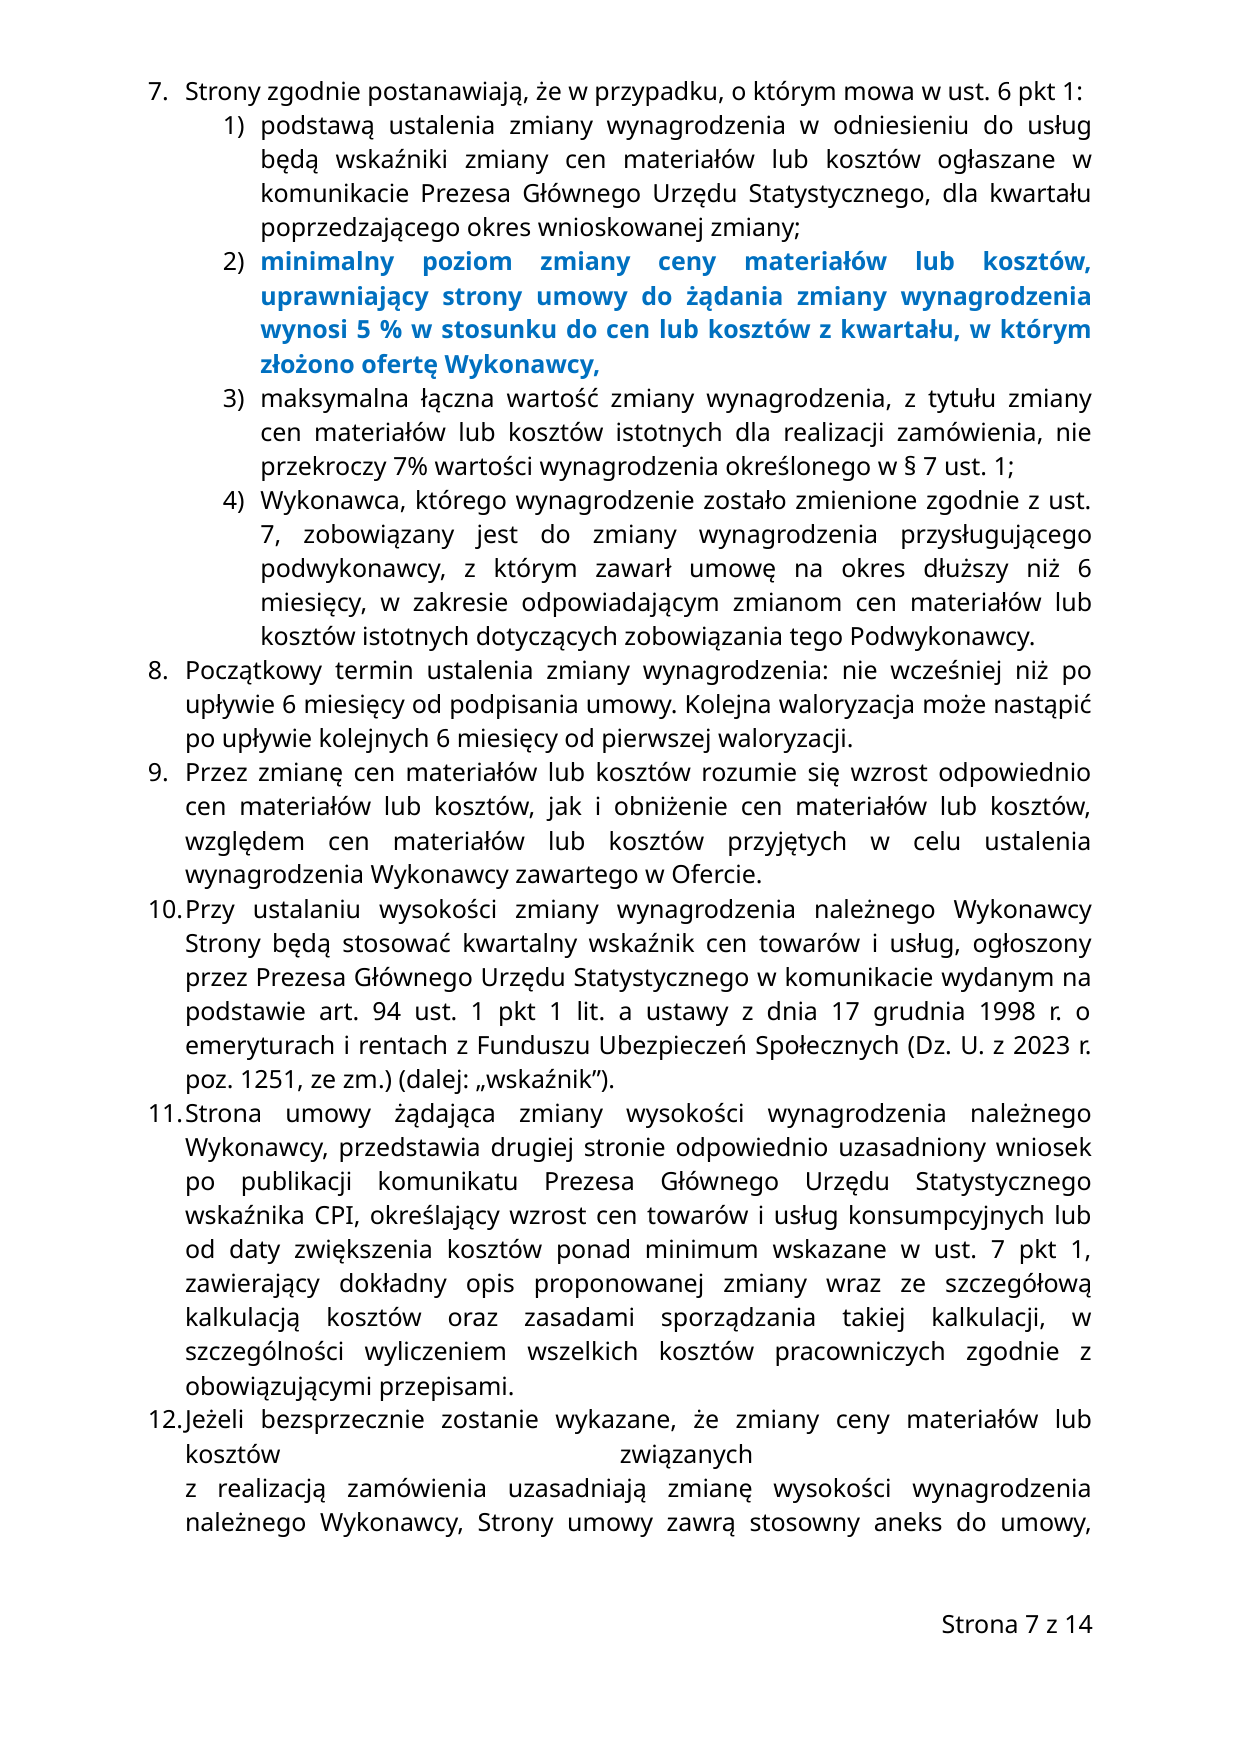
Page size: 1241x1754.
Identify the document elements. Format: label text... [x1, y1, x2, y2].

list Początkowy termin ustalenia zmiany wynagrodzenia: nie wcześniej niż po upływie 6 miesięcy od podpisania umowy. Kolejna waloryzacja może nastąpić po upływie kolejnych 6 miesięcy od pierwszej waloryzacji. [148, 653, 1093, 755]
list Przez zmianę cen materiałów lub kosztów rozumie się wzrost odpowiednio cen materiałów lub kosztów, jak i obniżenie cen materiałów lub kosztów, względem cen materiałów lub kosztów przyjętych w celu ustalenia wynagrodzenia Wykonawcy zawartego w Ofercie. [148, 755, 1093, 891]
list Wykonawca, którego wynagrodzenie zostało zmienione zgodnie z ust. 7, zobowiązany jest do zmiany wynagrodzenia przysługującego podwykonawcy, z którym zawarł umowę na okres dłuższy niż 6 miesięcy, w zakresie odpowiadającym zmianom cen materiałów lub kosztów istotnych dotyczących zobowiązania tego Podwykonawcy. [223, 482, 1093, 653]
list minimalny poziom zmiany ceny materiałów lub kosztów, uprawniający strony umowy do żądania zmiany wynagrodzenia wynosi 5 % w stosunku do cen lub kosztów z kwartału, w którym złożono ofertę Wykonawcy, [223, 244, 1093, 380]
list maksymalna łączna wartość zmiany wynagrodzenia, z tytułu zmiany cen materiałów lub kosztów istotnych dla realizacji zamówienia, nie przekroczy 7% wartości wynagrodzenia określonego w § 7 ust. 1; [223, 380, 1093, 482]
list Strony zgodnie postanawiają, że w przypadku, o którym mowa w ust. 6 pkt 1: [148, 74, 1093, 108]
list Przy ustalaniu wysokości zmiany wynagrodzenia należnego Wykonawcy Strony będą stosować kwartalny wskaźnik cen towarów i usług, ogłoszony przez Prezesa Głównego Urzędu Statystycznego w komunikacie wydanym na podstawie art. 94 ust. 1 pkt 1 lit. a ustawy z dnia 17 grudnia 1998 r. o emeryturach i rentach z Funduszu Ubezpieczeń Społecznych (Dz. U. z 2023 r. poz. 1251, ze zm.) (dalej: „wskaźnik”). [148, 891, 1093, 1096]
list podstawą ustalenia zmiany wynagrodzenia w odniesieniu do usług będą wskaźniki zmiany cen materiałów lub kosztów ogłaszane w komunikacie Prezesa Głównego Urzędu Statystycznego, dla kwartału poprzedzającego okres wnioskowanej zmiany; [223, 108, 1093, 244]
list Jeżeli bezsprzecznie zostanie wykazane, że zmiany ceny materiałów lub kosztów związanych z realizacją zamówienia uzasadniają zmianę wysokości wynagrodzenia należnego Wykonawcy, Strony umowy zawrą stosowny aneks do umowy, [148, 1402, 1093, 1538]
list Strona umowy żądająca zmiany wysokości wynagrodzenia należnego Wykonawcy, przedstawia drugiej stronie odpowiednio uzasadniony wniosek po publikacji komunikatu Prezesa Głównego Urzędu Statystycznego wskaźnika CPI, określający wzrost cen towarów i usług konsumpcyjnych lub od daty zwiększenia kosztów ponad minimum wskazane w ust. 7 pkt 1, zawierający dokładny opis proponowanej zmiany wraz ze szczegółową kalkulacją kosztów oraz zasadami sporządzania takiej kalkulacji, w szczególności wyliczeniem wszelkich kosztów pracowniczych zgodnie z obowiązującymi przepisami. [148, 1096, 1093, 1402]
